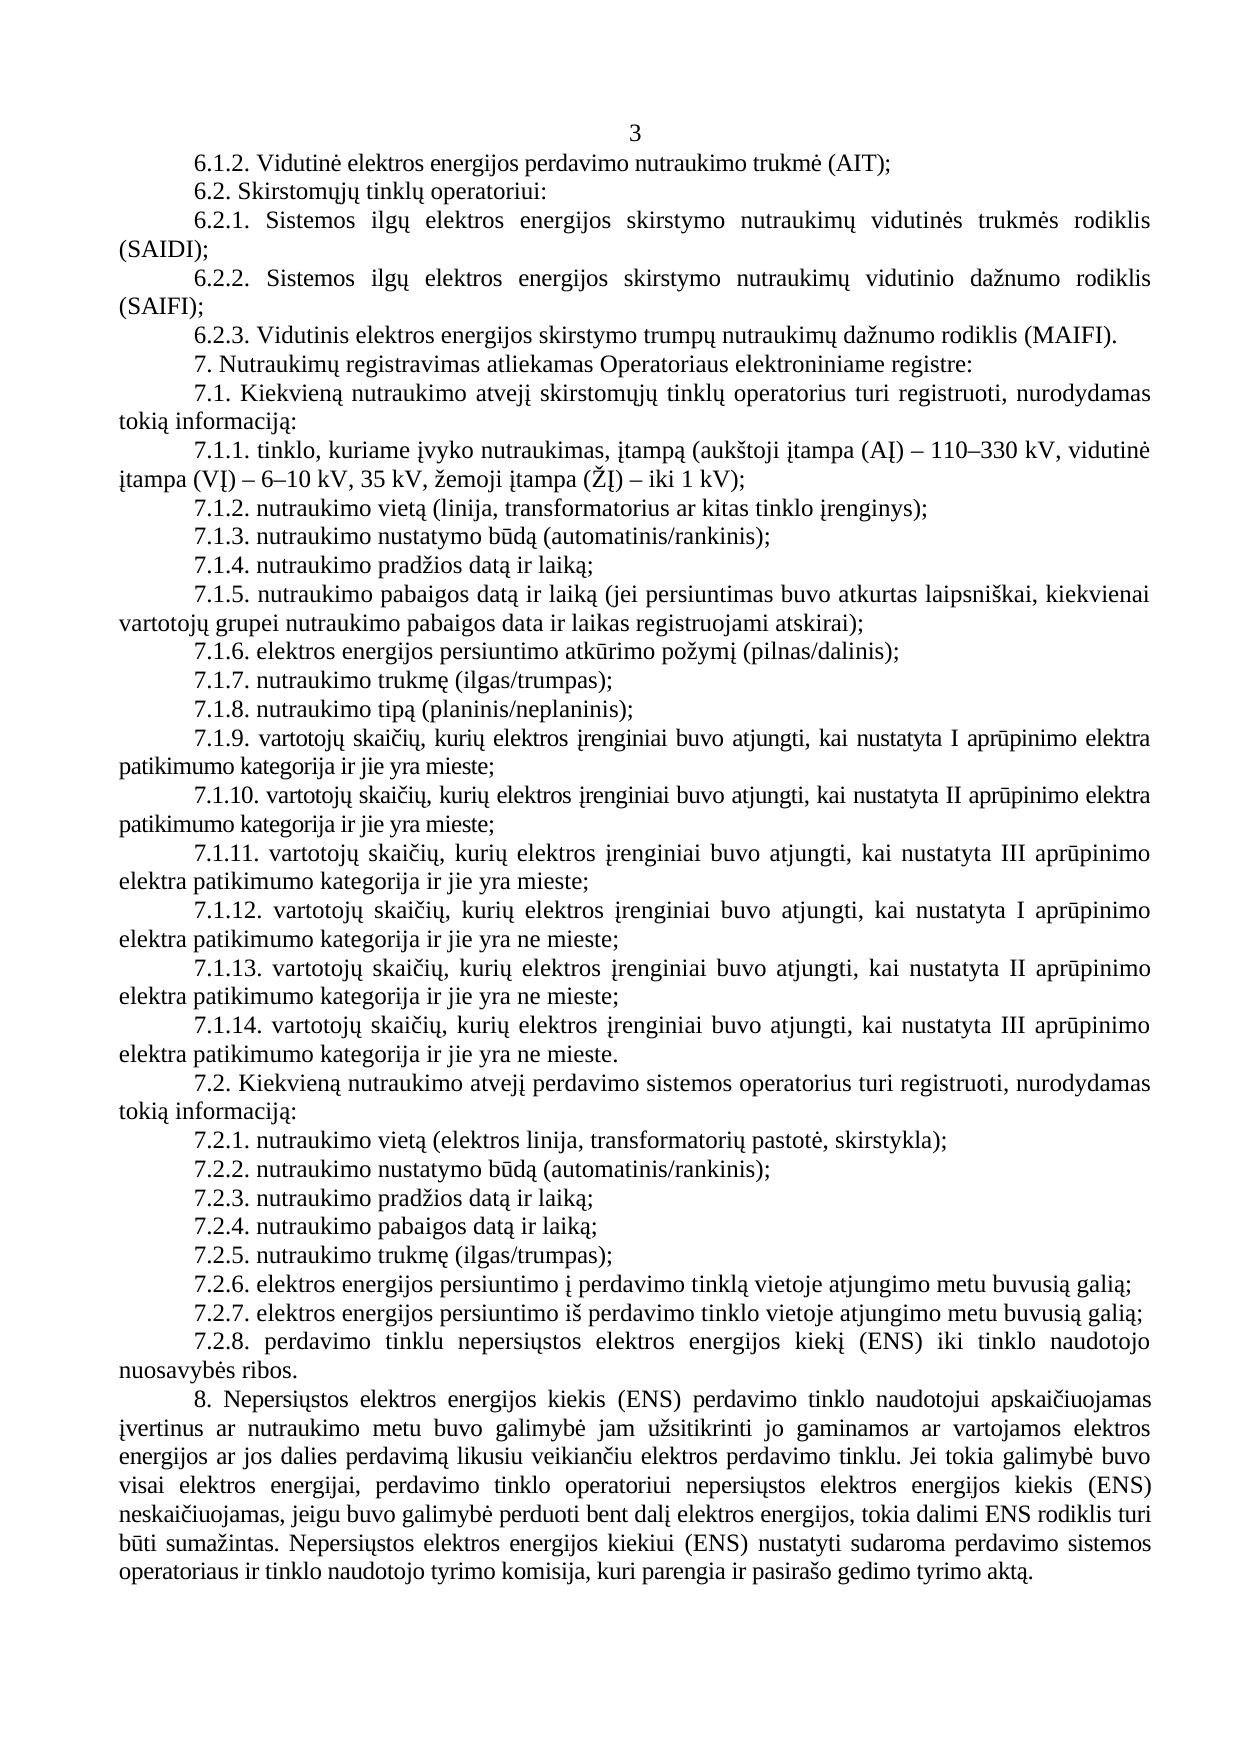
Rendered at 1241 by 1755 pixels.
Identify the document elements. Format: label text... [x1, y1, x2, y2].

text 7.1.12. vartotojų skaičių, kurių elektros įrenginiai buvo atjungti, kai nustatyta I aprūpinimo elektra patikimumo kategorija ir jie yra ne mieste; [119, 895, 1152, 953]
text 6.2.3. Vidutinis elektros energijos skirstymo trumpų nutraukimų dažnumo rodiklis (MAIFI). [119, 320, 1152, 349]
text 7.2. Kiekvieną nutraukimo atvejį perdavimo sistemos operatorius turi registruoti, nurodydamas tokią informaciją: [119, 1068, 1152, 1125]
text 7.1. Kiekvieną nutraukimo atvejį skirstomųjų tinklų operatorius turi registruoti, nurodydamas tokią informaciją: [119, 378, 1152, 435]
text 7.2.2. nutraukimo nustatymo būdą (automatinis/rankinis); [119, 1154, 1152, 1183]
text 6.1.2. Vidutinė elektros energijos perdavimo nutraukimo trukmė (AIT); [119, 148, 1152, 176]
text 7.2.5. nutraukimo trukmę (ilgas/trumpas); [119, 1240, 1152, 1269]
text 6.2.2. Sistemos ilgų elektros energijos skirstymo nutraukimų vidutinio dažnumo rodiklis (SAIFI); [119, 263, 1152, 320]
text 7.1.8. nutraukimo tipą (planinis/neplaninis); [119, 694, 1152, 723]
text 7.1.1. tinklo, kuriame įvyko nutraukimas, įtampą (aukštoji įtampa (AĮ) – 110–330 kV, vidutinė įtampa (VĮ) – 6–10 kV, 35 kV, žemoji įtampa (ŽĮ) – iki 1 kV); [119, 435, 1152, 493]
text 7.1.4. nutraukimo pradžios datą ir laiką; [119, 550, 1152, 579]
text 7.1.9. vartotojų skaičių, kurių elektros įrenginiai buvo atjungti, kai nustatyta I aprūpinimo elektra patikimumo kategorija ir jie yra mieste; [119, 723, 1152, 780]
text 7.2.8. perdavimo tinklu nepersiųstos elektros energijos kiekį (ENS) iki tinklo naudotojo nuosavybės ribos. [119, 1326, 1152, 1384]
text 7.1.10. vartotojų skaičių, kurių elektros įrenginiai buvo atjungti, kai nustatyta II aprūpinimo elektra patikimumo kategorija ir jie yra mieste; [119, 780, 1152, 838]
text 7.2.3. nutraukimo pradžios datą ir laiką; [119, 1183, 1152, 1211]
text 7.1.2. nutraukimo vietą (linija, transformatorius ar kitas tinklo įrenginys); [119, 493, 1152, 521]
text 7.1.13. vartotojų skaičių, kurių elektros įrenginiai buvo atjungti, kai nustatyta II aprūpinimo elektra patikimumo kategorija ir jie yra ne mieste; [119, 953, 1152, 1010]
text 7.1.6. elektros energijos persiuntimo atkūrimo požymį (pilnas/dalinis); [119, 636, 1152, 665]
text 7.1.5. nutraukimo pabaigos datą ir laiką (jei persiuntimas buvo atkurtas laipsniškai, kiekvienai vartotojų grupei nutraukimo pabaigos data ir laikas registruojami atskirai); [119, 579, 1152, 636]
text 7. Nutraukimų registravimas atliekamas Operatoriaus elektroniniame registre: [119, 349, 1152, 378]
text 7.1.11. vartotojų skaičių, kurių elektros įrenginiai buvo atjungti, kai nustatyta III aprūpinimo elektra patikimumo kategorija ir jie yra mieste; [119, 838, 1152, 895]
text 7.1.3. nutraukimo nustatymo būdą (automatinis/rankinis); [119, 521, 1152, 550]
text 6.2. Skirstomųjų tinklų operatoriui: [119, 176, 1152, 205]
text 6.2.1. Sistemos ilgų elektros energijos skirstymo nutraukimų vidutinės trukmės rodiklis (SAIDI); [119, 205, 1152, 263]
text 7.2.6. elektros energijos persiuntimo į perdavimo tinklą vietoje atjungimo metu buvusią galią; [119, 1269, 1152, 1298]
text 7.1.14. vartotojų skaičių, kurių elektros įrenginiai buvo atjungti, kai nustatyta III aprūpinimo elektra patikimumo kategorija ir jie yra ne mieste. [119, 1010, 1152, 1068]
text 7.2.7. elektros energijos persiuntimo iš perdavimo tinklo vietoje atjungimo metu buvusią galią; [119, 1298, 1152, 1326]
text 7.1.7. nutraukimo trukmę (ilgas/trumpas); [119, 665, 1152, 694]
text 8. Nepersiųstos elektros energijos kiekis (ENS) perdavimo tinklo naudotojui apskaičiuojamas įvertinus ar nutraukimo metu buvo galimybė jam užsitikrinti jo gaminamos ar vartojamos elektros energijos ar jos dalies perdavimą likusiu veikiančiu elektros perdavimo tinklu. Jei tokia galimybė buvo visai elektros energijai, perdavimo tinklo operatoriui nepersiųstos elektros energijos kiekis (ENS) neskaičiuojamas, jeigu buvo galimybė perduoti bent dalį elektros energijos, tokia dalimi ENS rodiklis turi būti sumažintas. Nepersiųstos elektros energijos kiekiui (ENS) nustatyti sudaroma perdavimo sistemos operatoriaus ir tinklo naudotojo tyrimo komisija, kuri parengia ir pasirašo gedimo tyrimo aktą. [119, 1384, 1152, 1585]
text 7.2.1. nutraukimo vietą (elektros linija, transformatorių pastotė, skirstykla); [119, 1125, 1152, 1154]
text 7.2.4. nutraukimo pabaigos datą ir laiką; [119, 1211, 1152, 1240]
